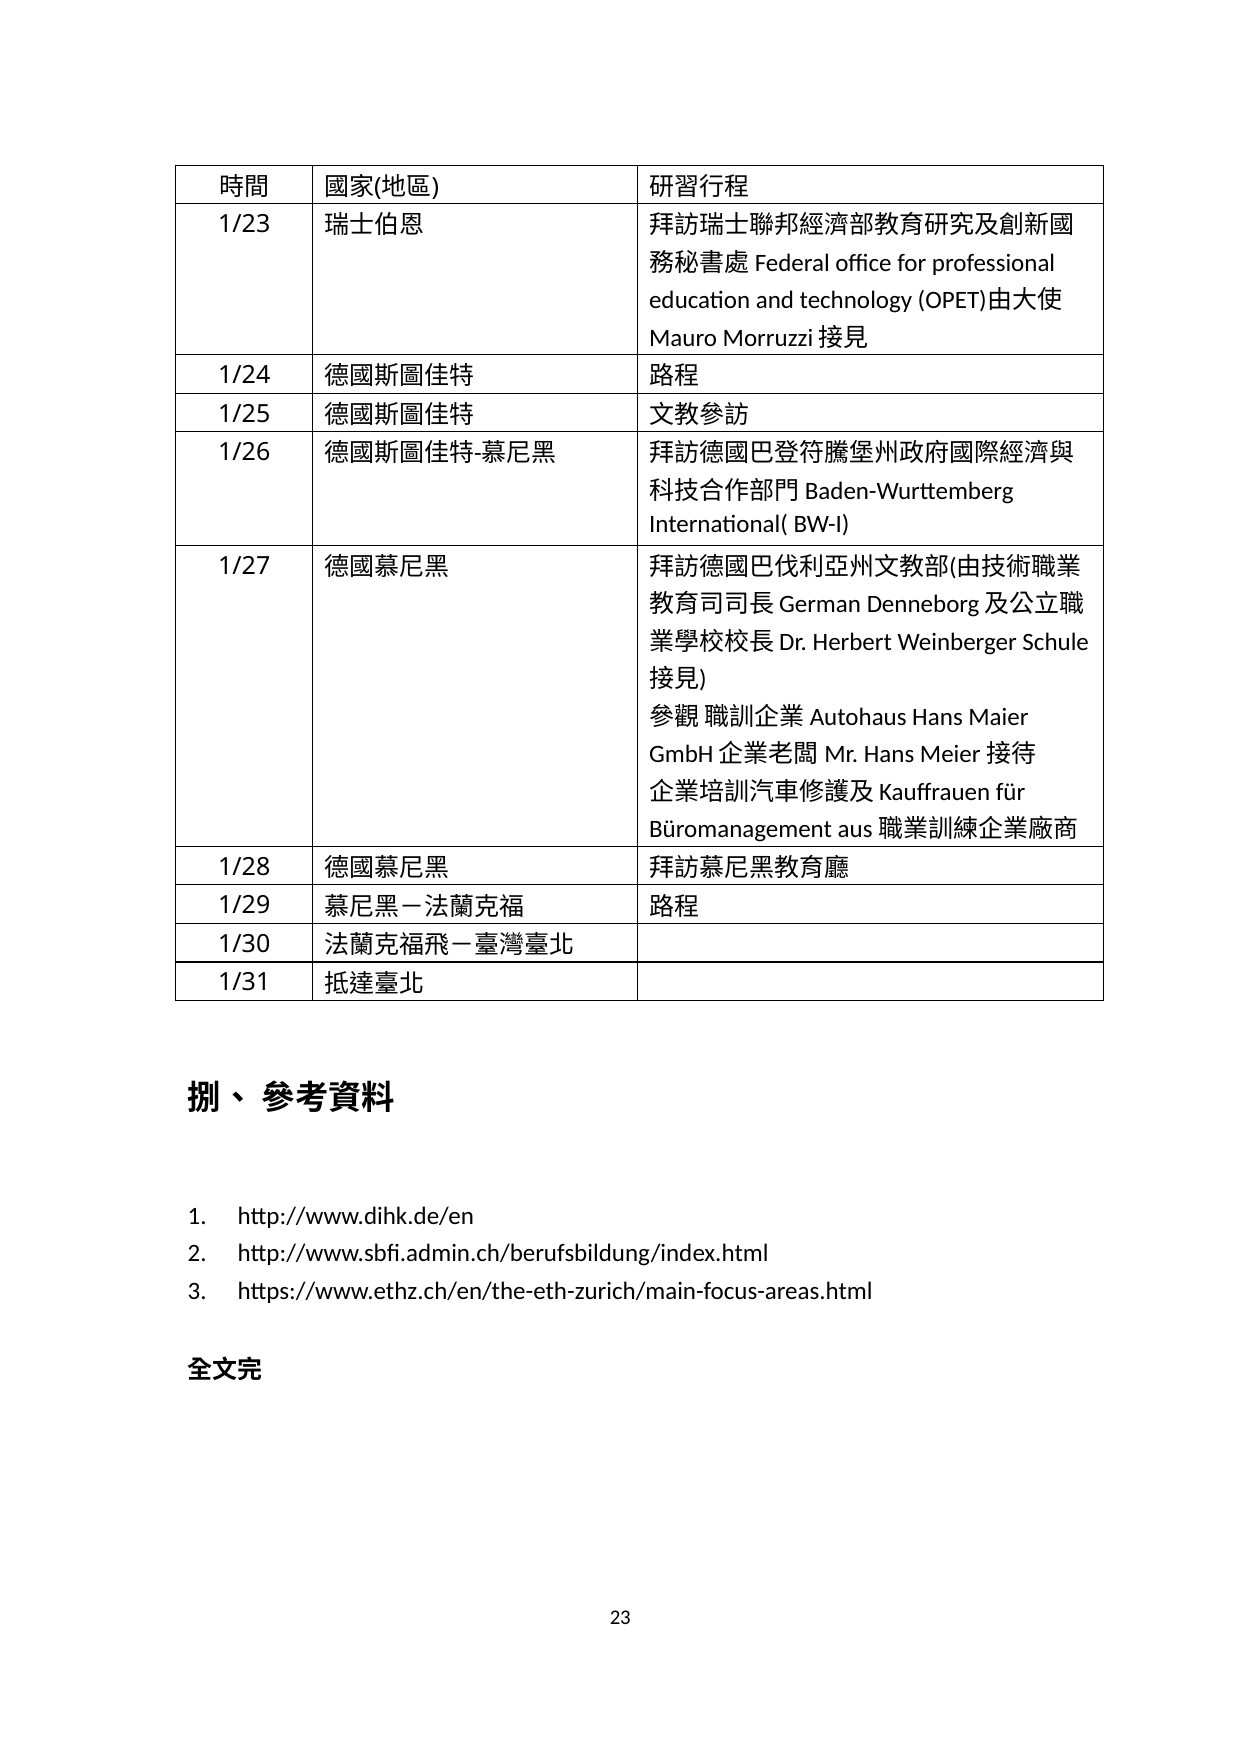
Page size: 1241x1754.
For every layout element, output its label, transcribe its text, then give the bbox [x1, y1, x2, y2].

table_cell 瑞士伯恩 [313, 204, 637, 354]
table_cell [638, 963, 1103, 1000]
table_cell 拜訪德國巴登符騰堡州政府國際經濟與科技合作部門 Baden-Wurttemberg International( BW-I) [638, 432, 1103, 545]
list https://www.ethz.ch/en/the-eth-zurich/main-focus-areas.html [187, 1274, 1053, 1312]
table_cell 文教參訪 [638, 394, 1103, 431]
table_cell 拜訪瑞士聯邦經濟部教育研究及創新國務秘書處 Federal office for professional education and technology (OPET)由大使Mauro Morruzzi接見 [638, 204, 1103, 354]
subtitle 參考資料 [187, 1057, 1053, 1132]
table_cell 1/25 [176, 394, 312, 431]
table_cell 德國斯圖佳特 [313, 355, 637, 393]
table_header 國家(地區) [313, 166, 637, 203]
table_cell [638, 924, 1103, 961]
table_cell 1/28 [176, 847, 312, 884]
table_cell 拜訪德國巴伐利亞州文教部(由技術職業教育司司長German Denneborg及公立職業學校校長Dr. Herbert Weinberger Schule接見) 參觀 職訓企業Autohaus Hans Maier GmbH企業老闆 Mr. Hans Meier 接待 企業培訓汽車修護及Kauffrauen für Büromanagement aus 職業訓練企業廠商 [638, 546, 1103, 846]
table_cell 1/27 [176, 546, 312, 846]
table_cell 德國斯圖佳特 [313, 394, 637, 431]
table_cell 1/26 [176, 432, 312, 545]
table_cell 路程 [638, 355, 1103, 393]
list http://www.dihk.de/en [187, 1199, 1053, 1237]
table_cell 1/23 [176, 204, 312, 354]
table_cell 1/30 [176, 924, 312, 961]
list http://www.sbfi.admin.ch/berufsbildung/index.html [187, 1237, 1053, 1274]
table_cell 德國慕尼黑 [313, 847, 637, 884]
table_header 時間 [176, 166, 312, 203]
table_cell 1/31 [176, 963, 312, 1000]
table_cell 慕尼黑－法蘭克福 [313, 885, 637, 923]
text 全文完 [187, 1349, 1053, 1387]
table_cell 路程 [638, 885, 1103, 923]
table_header 研習行程 [638, 166, 1103, 203]
table_cell 1/29 [176, 885, 312, 923]
table_cell 1/24 [176, 355, 312, 393]
table_cell 抵達臺北 [313, 963, 637, 1000]
table_cell 法蘭克福飛－臺灣臺北 [313, 924, 637, 961]
table_cell 拜訪慕尼黑教育廳 [638, 847, 1103, 884]
table_cell 德國斯圖佳特-慕尼黑 [313, 432, 637, 545]
table_cell 德國慕尼黑 [313, 546, 637, 846]
